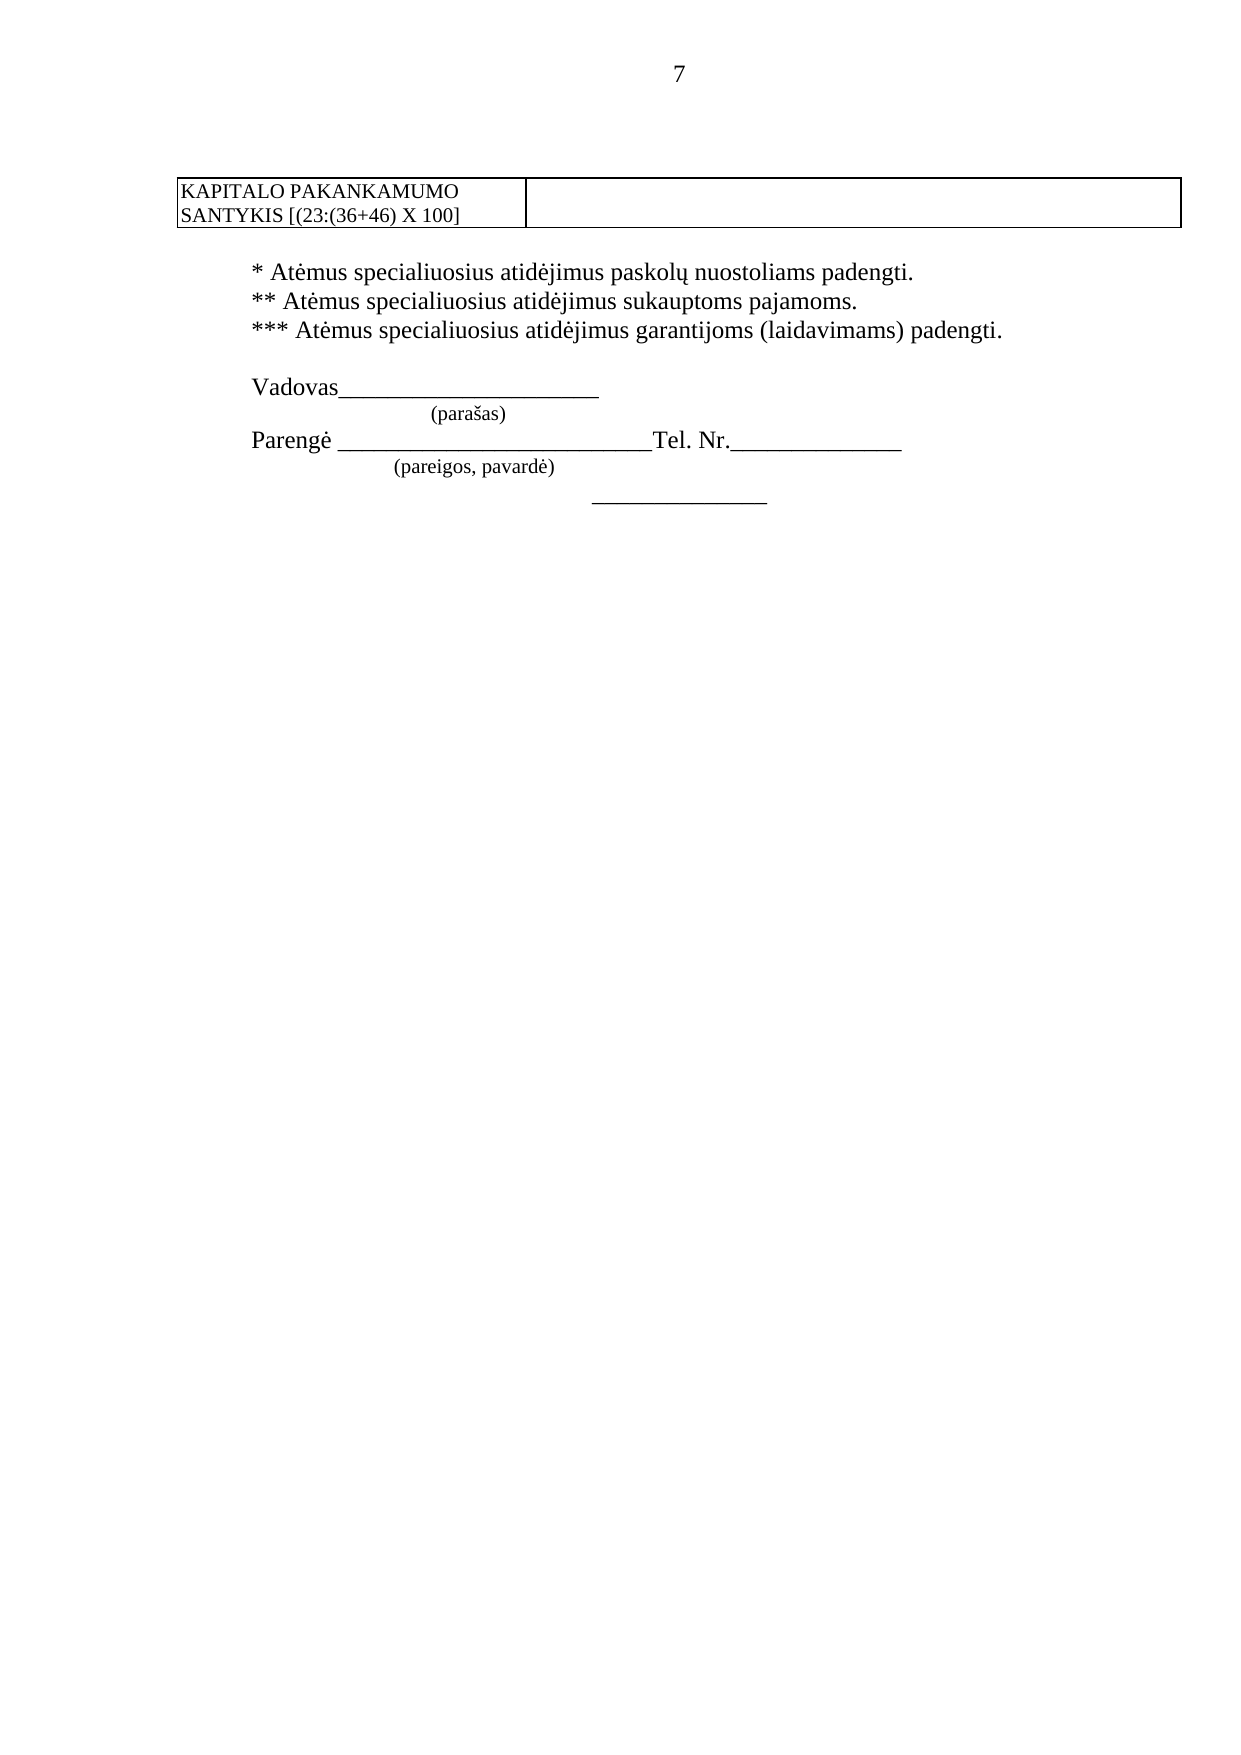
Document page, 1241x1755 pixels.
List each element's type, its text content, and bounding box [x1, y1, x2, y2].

text * Atėmus specialiuosius atidėjimus paskolų nuostoliams padengti. [177, 257, 1181, 286]
text *** Atėmus specialiuosius atidėjimus garantijoms (laidavimams) padengti. [177, 315, 1181, 343]
text ______________ [177, 478, 1181, 507]
text (parašas) [177, 401, 1181, 425]
text Parengė Tel. Nr. [177, 425, 1181, 454]
text ** Atėmus specialiuosius atidėjimus sukauptoms pajamoms. [177, 286, 1181, 315]
text (pareigos, pavardė) [177, 454, 1181, 478]
table_cell KAPITALO PAKANKAMUMO SANTYKIS [(23:(36+46) X 100] [178, 179, 525, 227]
text Vadovas [177, 372, 1181, 401]
table_cell [527, 179, 1180, 227]
